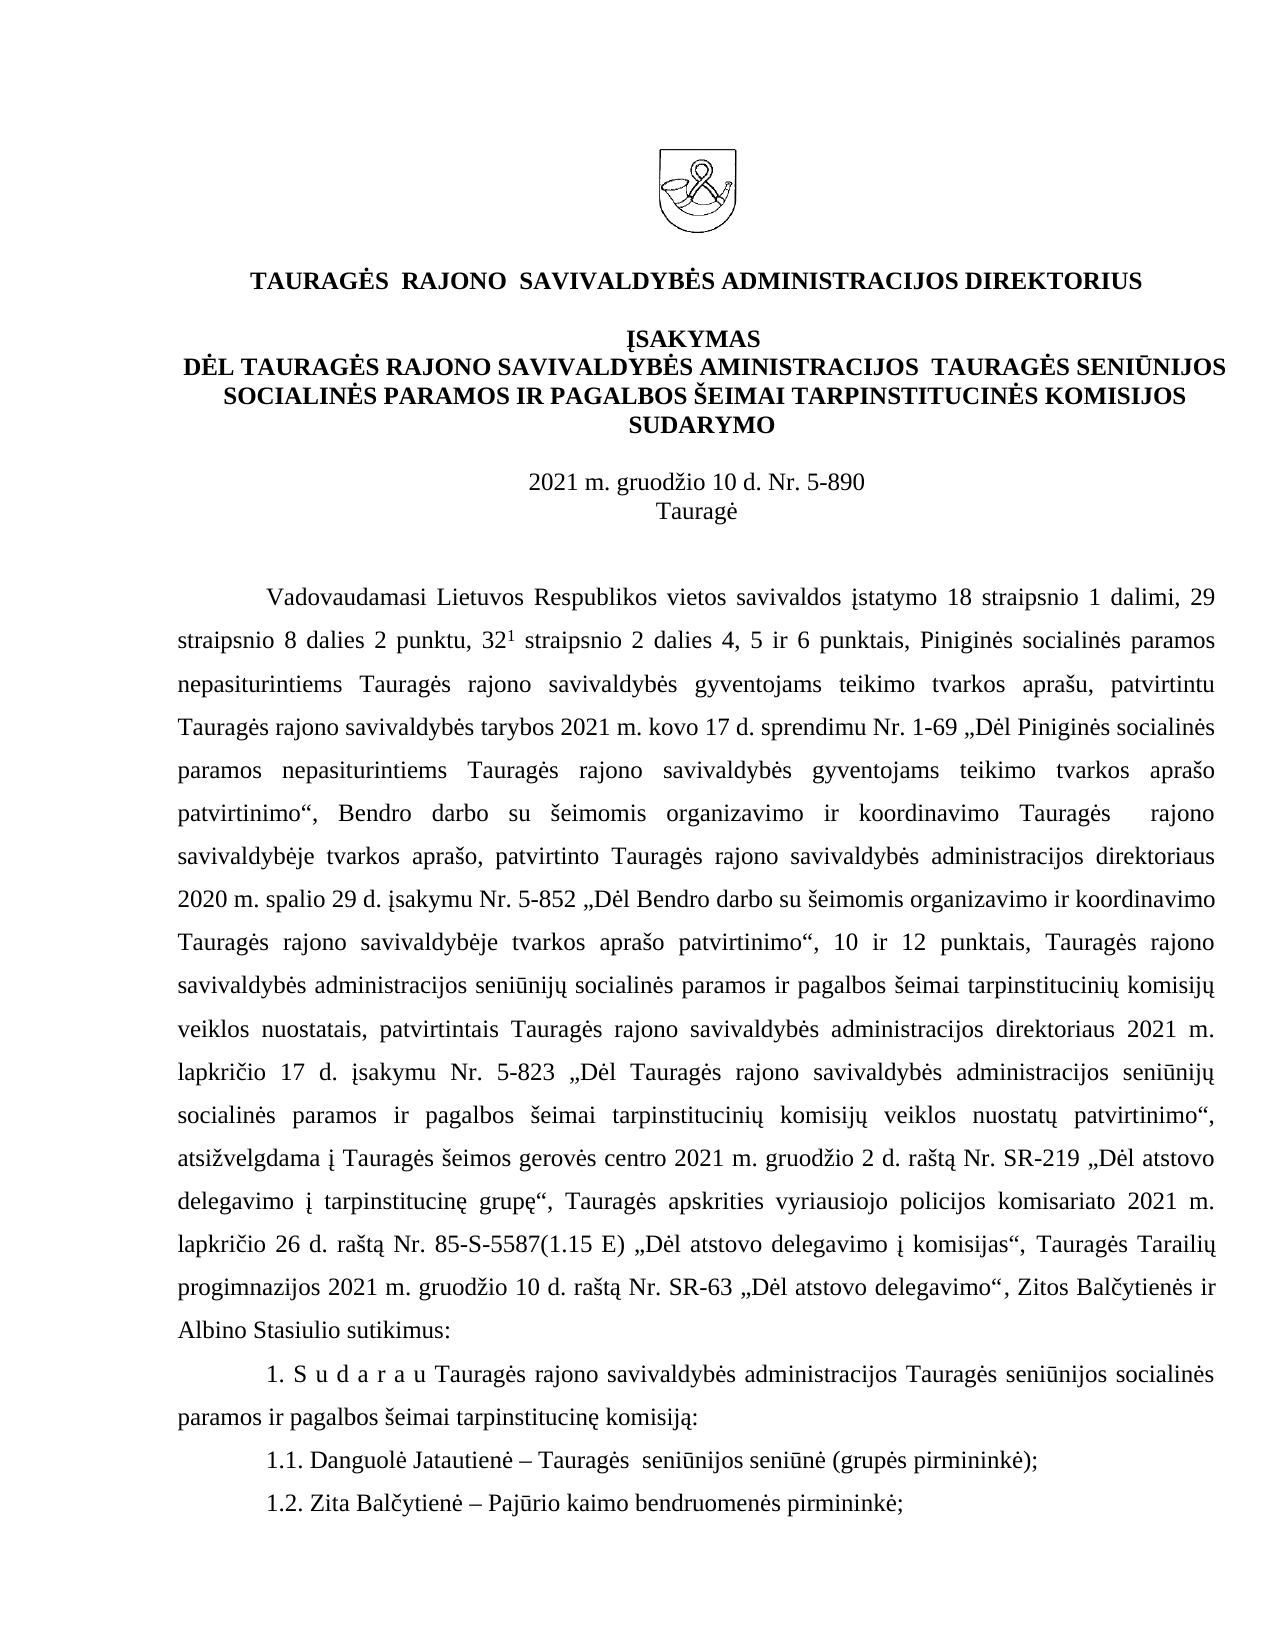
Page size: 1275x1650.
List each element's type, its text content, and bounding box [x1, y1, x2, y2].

text 2021 m. gruodžio 10 d. Nr. 5-890 [177, 467, 1216, 496]
subtitle ĮSAKYMAS [177, 324, 1209, 352]
text 1. S u d a r a u Tauragės rajono savivaldybės administracijos Tauragės seniūnijos socialinės paramos ir pagalbos šeimai tarpinstitucinę komisiją: [177, 1359, 1216, 1431]
subtitle DĖL TAURAGĖS RAJONO SAVIVALDYBĖS AMINISTRACIJOS TAURAGĖS SENIŪNIJOS SOCIALINĖS PARAMOS IR PAGALBOS ŠEIMAI TARPINSTITUCINĖS KOMISIJOS SUDARYMO [177, 352, 1233, 439]
text Vadovaudamasi Lietuvos Respublikos vietos savivaldos įstatymo 18 straipsnio 1 dalimi, 29 straipsnio 8 dalies 2 punktu, 321 straipsnio 2 dalies 4, 5 ir 6 punktais, Piniginės socialinės paramos nepasiturintiems Tauragės rajono savivaldybės gyventojams teikimo tvarkos aprašu, patvirtintu Tauragės rajono savivaldybės tarybos 2021 m. kovo 17 d. sprendimu Nr. 1-69 „Dėl Piniginės socialinės paramos nepasiturintiems Tauragės rajono savivaldybės gyventojams teikimo tvarkos aprašo patvirtinimo“, Bendro darbo su šeimomis organizavimo ir koordinavimo Tauragės rajono savivaldybėje tvarkos aprašo, patvirtinto Tauragės rajono savivaldybės administracijos direktoriaus 2020 m. spalio 29 d. įsakymu Nr. 5-852 „Dėl Bendro darbo su šeimomis organizavimo ir koordinavimo Tauragės rajono savivaldybėje tvarkos aprašo patvirtinimo“, 10 ir 12 punktais, Tauragės rajono savivaldybės administracijos seniūnijų socialinės paramos ir pagalbos šeimai tarpinstitucinių komisijų veiklos nuostatais, patvirtintais Tauragės rajono savivaldybės administracijos direktoriaus 2021 m. lapkričio 17 d. įsakymu Nr. 5-823 „Dėl Tauragės rajono savivaldybės administracijos seniūnijų socialinės paramos ir pagalbos šeimai tarpinstitucinių komisijų veiklos nuostatų patvirtinimo“, atsižvelgdama į Tauragės šeimos gerovės centro 2021 m. gruodžio 2 d. raštą Nr. SR-219 „Dėl atstovo delegavimo į tarpinstitucinę grupę“, Tauragės apskrities vyriausiojo policijos komisariato 2021 m. lapkričio 26 d. raštą Nr. 85-S-5587(1.15 E) „Dėl atstovo delegavimo į komisijas“, Tauragės Tarailių progimnazijos 2021 m. gruodžio 10 d. raštą Nr. SR-63 „Dėl atstovo delegavimo“, Zitos Balčytienės ir Albino Stasiulio sutikimus: [177, 582, 1216, 1344]
text TAURAGĖS RAJONO SAVIVALDYBĖS ADMINISTRACIJOS DIREKTORIUS [177, 266, 1216, 295]
text 1.1. Danguolė Jatautienė – Tauragės seniūnijos seniūnė (grupės pirmininkė); [177, 1445, 1216, 1474]
text Tauragė [177, 496, 1216, 525]
text 1.2. Zita Balčytienė – Pajūrio kaimo bendruomenės pirmininkė; [177, 1488, 1216, 1517]
